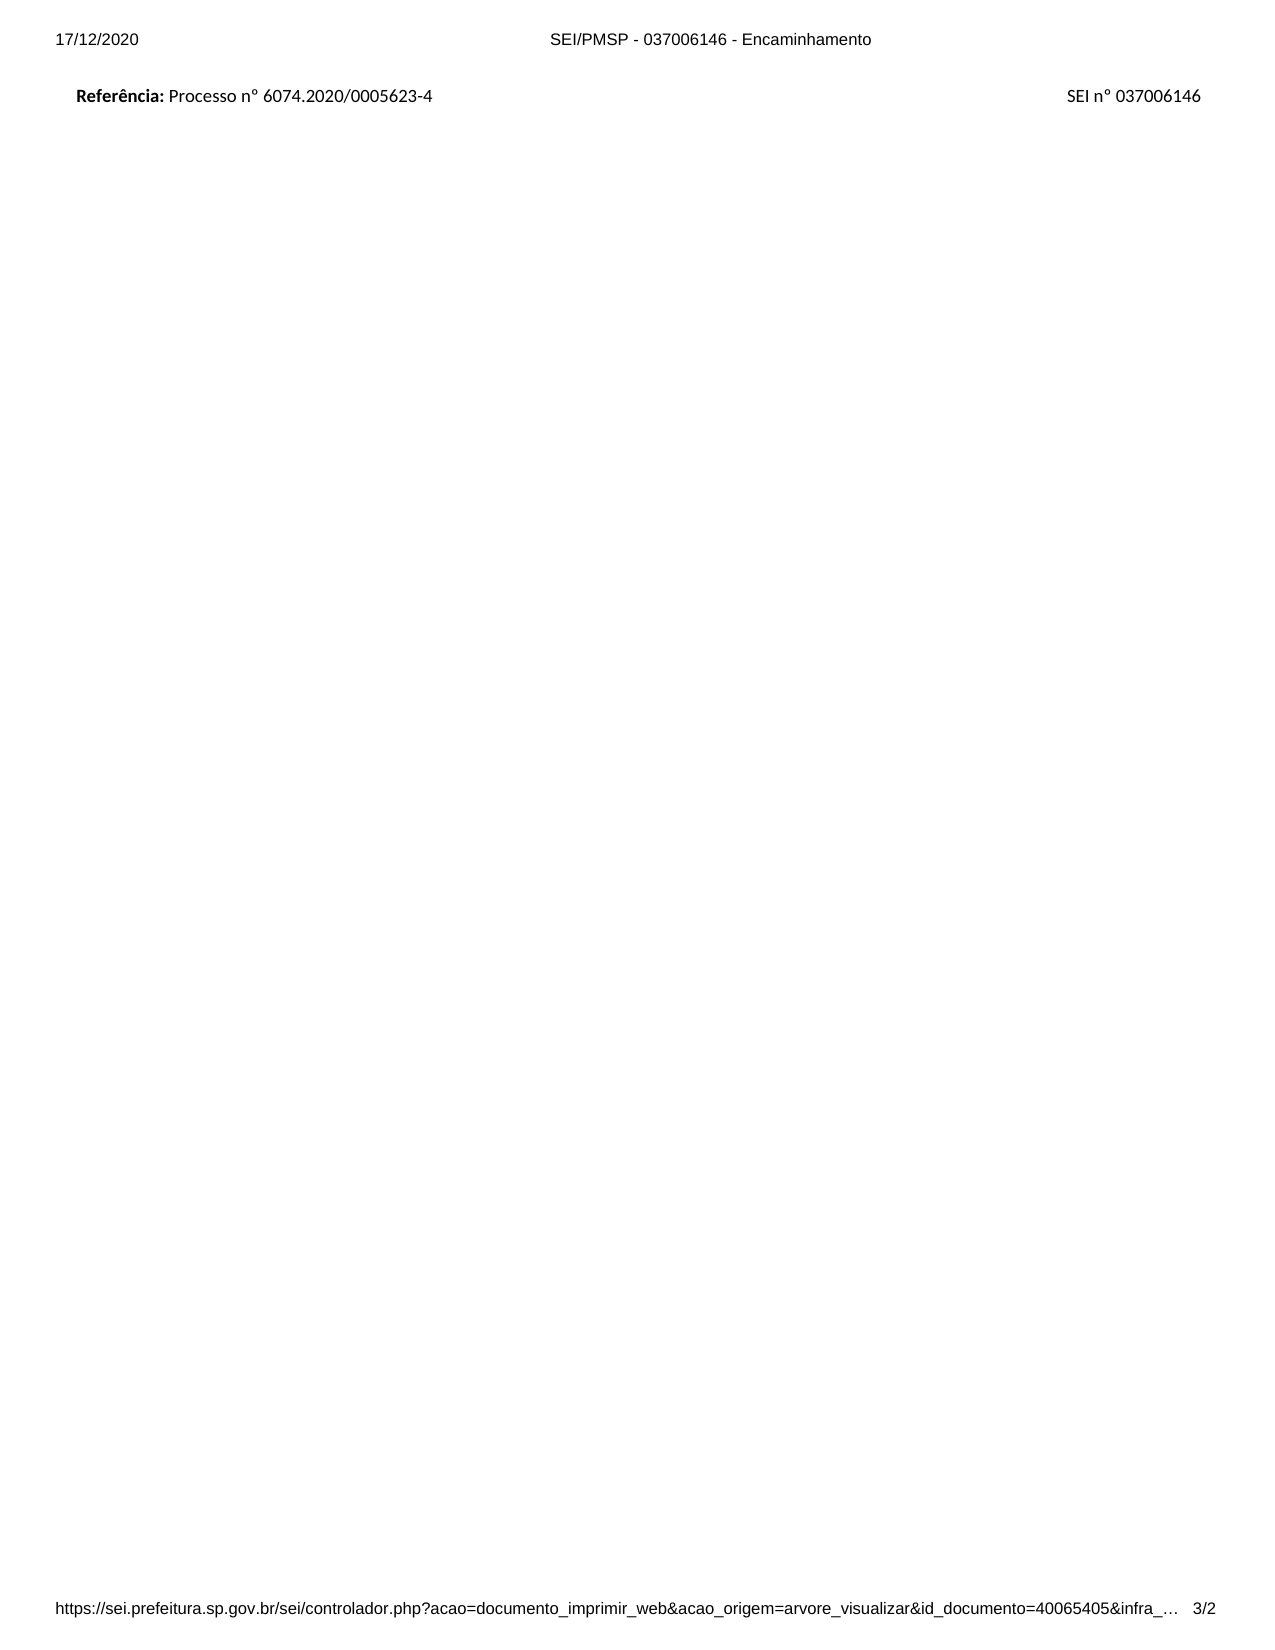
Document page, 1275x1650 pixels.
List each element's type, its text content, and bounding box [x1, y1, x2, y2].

text Referência: Processo nº 6074.2020/0005623-4 SEI nº 037006146 [76, 85, 1214, 107]
